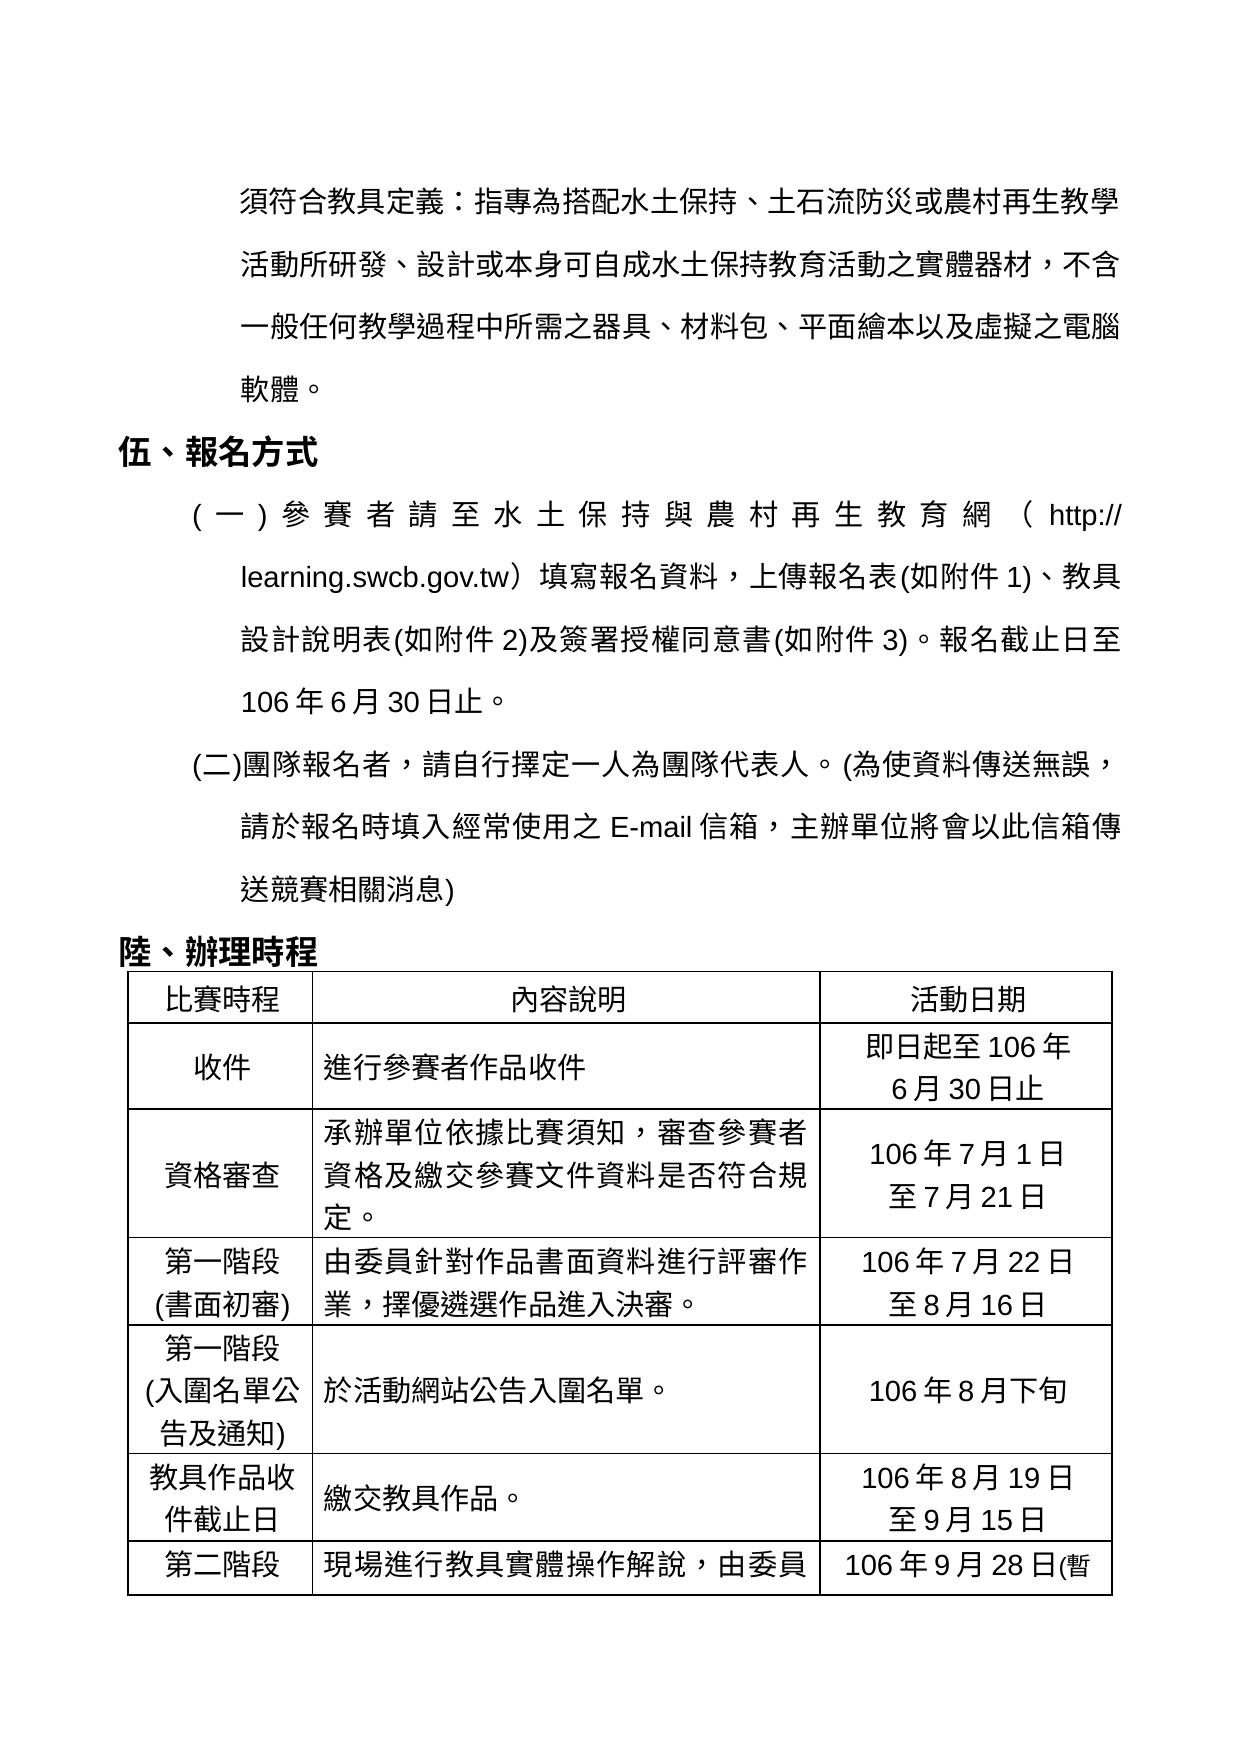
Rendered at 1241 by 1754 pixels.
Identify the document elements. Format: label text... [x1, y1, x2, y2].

text 陸、辦理時程 [118, 908, 1122, 971]
table_cell 由委員針對作品書面資料進行評審作業，擇優遴選作品進入決審。 [313, 1238, 819, 1324]
table_cell 第一階段 (書面初審) [129, 1238, 312, 1324]
table_cell 106年8月下旬 [821, 1326, 1111, 1452]
table_cell 教具作品收件截止日 [129, 1454, 312, 1540]
table_cell 第一階段 (入圍名單公告及通知) [129, 1326, 312, 1452]
table_cell 於活動網站公告入圍名單。 [313, 1326, 819, 1452]
table_cell 繳交教具作品。 [313, 1454, 819, 1540]
table_cell 106年9月28日(暫 [821, 1542, 1111, 1594]
text 須符合教具定義：指專為搭配水土保持、土石流防災或農村再生教學活動所研發、設計或本身可自成水土保持教育活動之實體器材，不含一般任何教學過程中所需之器具、材料包、平面繪本以及虛擬之電腦軟體。 [239, 158, 1122, 408]
table_cell 承辦單位依據比賽須知，審查參賽者資格及繳交參賽文件資料是否符合規定。 [313, 1110, 819, 1237]
table_cell 即日起至106年 6月30日止 [821, 1024, 1111, 1108]
table_header 比賽時程 [129, 972, 312, 1022]
table_cell 資格審查 [129, 1110, 312, 1237]
text (一)參賽者請至水土保持與農村再生教育網（http://learning.swcb.gov.tw）填寫報名資料，上傳報名表(如附件1)、教具設計說明表(如附件2)及簽署授權同意書(如附件3)。報名截止日至106年6月30日止。 [192, 471, 1122, 721]
table_cell 第二階段 [129, 1542, 312, 1594]
table_cell 106年8月19日 至9月15日 [821, 1454, 1111, 1540]
text (二)團隊報名者，請自行擇定一人為團隊代表人。(為使資料傳送無誤，請於報名時填入經常使用之E-mail信箱，主辦單位將會以此信箱傳送競賽相關消息) [192, 721, 1122, 908]
table_header 內容說明 [313, 972, 819, 1022]
table_cell 收件 [129, 1024, 312, 1108]
text 伍、報名方式 [118, 408, 1122, 471]
table_cell 進行參賽者作品收件 [313, 1024, 819, 1108]
table_header 活動日期 [821, 972, 1111, 1022]
table_cell 106年7月22日 至8月16日 [821, 1238, 1111, 1324]
table_cell 106年7月1日 至7月21日 [821, 1110, 1111, 1237]
table_cell 現場進行教具實體操作解說，由委員 [313, 1542, 819, 1594]
